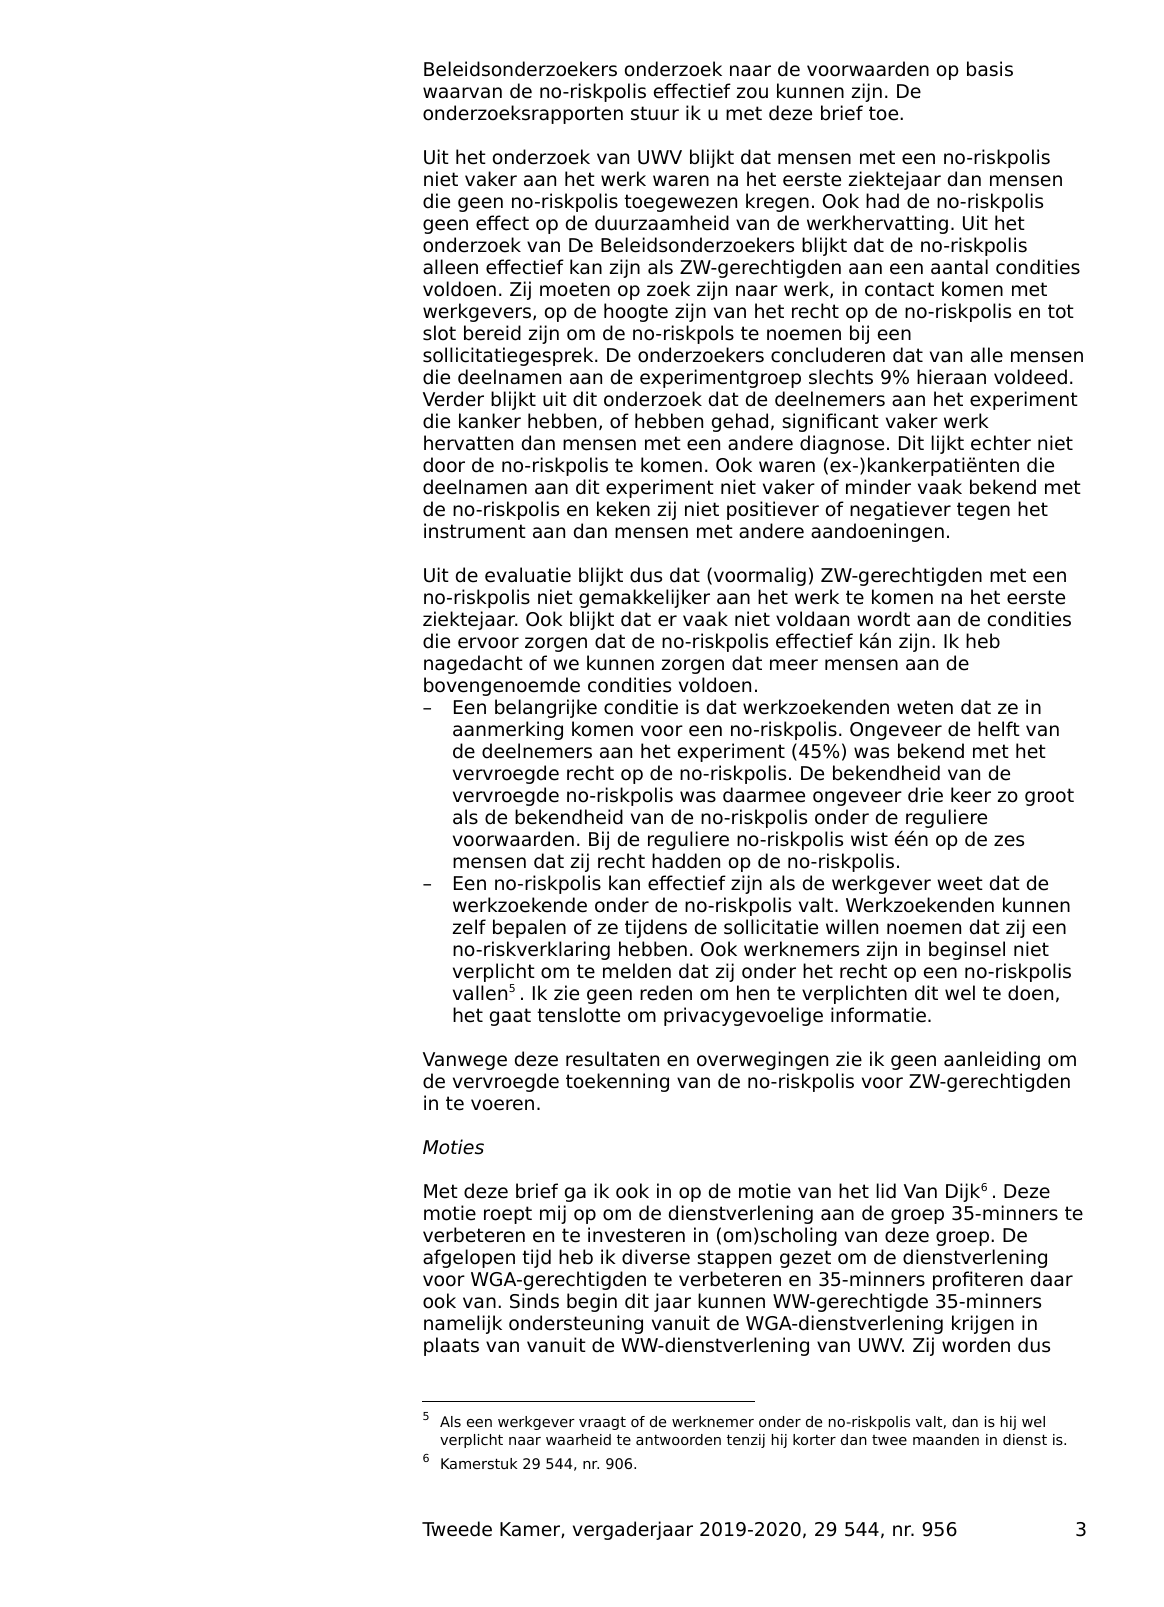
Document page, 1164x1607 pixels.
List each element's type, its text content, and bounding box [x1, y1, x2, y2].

text Kamerstuk 29 544, nr. 906. [422, 1452, 1087, 1474]
text Vanwege deze resultaten en overwegingen zie ik geen aanleiding om de vervroegde toekenning van de no-riskpolis voor ZW-gerechtigden in te voeren. [422, 1049, 1087, 1115]
text Uit de evaluatie blijkt dus dat (voormalig) ZW-gerechtigden met een no-riskpolis niet gemakkelijker aan het werk te komen na het eerste ziektejaar. Ook blijkt dat er vaak niet voldaan wordt aan de condities die ervoor zorgen dat de no-riskpolis effectief kán zijn. Ik heb nagedacht of we kunnen zorgen dat meer mensen aan de bovengenoemde condities voldoen. [422, 565, 1087, 697]
text Met deze brief ga ik ook in op de motie van het lid Van Dijk. Deze motie roept mij op om de dienstverlening aan de groep 35-minners te verbeteren en te investeren in (om)scholing van deze groep. De afgelopen tijd heb ik diverse stappen gezet om de dienstverlening voor WGA-gerechtigden te verbeteren en 35-minners profiteren daar ook van. Sinds begin dit jaar kunnen WW-gerechtigde 35-minners namelijk ondersteuning vanuit de WGA-dienstverlening krijgen in plaats van vanuit de WW-dienstverlening van UWV. Zij worden dus [422, 1181, 1087, 1357]
subtitle Moties [422, 1137, 1087, 1159]
text Uit het onderzoek van UWV blijkt dat mensen met een no-riskpolis niet vaker aan het werk waren na het eerste ziektejaar dan mensen die geen no-riskpolis toegewezen kregen. Ook had de no-riskpolis geen effect op de duurzaamheid van de werkhervatting. Uit het onderzoek van De Beleidsonderzoekers blijkt dat de no-riskpolis alleen effectief kan zijn als ZW-gerechtigden aan een aantal condities voldoen. Zij moeten op zoek zijn naar werk, in contact komen met werkgevers, op de hoogte zijn van het recht op de no-riskpolis en tot slot bereid zijn om de no-riskpols te noemen bij een sollicitatiegesprek. De onderzoekers concluderen dat van alle mensen die deelnamen aan de experimentgroep slechts 9% hieraan voldeed. Verder blijkt uit dit onderzoek dat de deelnemers aan het experiment die kanker hebben, of hebben gehad, significant vaker werk hervatten dan mensen met een andere diagnose. Dit lijkt echter niet door de no-riskpolis te komen. Ook waren (ex-)kankerpatiënten die deelnamen aan dit experiment niet vaker of minder vaak bekend met de no-riskpolis en keken zij niet positiever of negatiever tegen het instrument aan dan mensen met andere aandoeningen. [422, 147, 1087, 543]
text – Een no-riskpolis kan effectief zijn als de werkgever weet dat de werkzoekende onder de no-riskpolis valt. Werkzoekenden kunnen zelf bepalen of ze tijdens de sollicitatie willen noemen dat zij een no-riskverklaring hebben. Ook werknemers zijn in beginsel niet verplicht om te melden dat zij onder het recht op een no-riskpolis vallen. Ik zie geen reden om hen te verplichten dit wel te doen, het gaat tenslotte om privacygevoelige informatie. [422, 873, 1087, 1027]
text Beleidsonderzoekers onderzoek naar de voorwaarden op basis waarvan de no-riskpolis effectief zou kunnen zijn. De onderzoeksrapporten stuur ik u met deze brief toe. [422, 59, 1087, 125]
text Als een werkgever vraagt of de werknemer onder de no-riskpolis valt, dan is hij wel verplicht naar waarheid te antwoorden tenzij hij korter dan twee maanden in dienst is. [422, 1410, 1087, 1449]
text – Een belangrijke conditie is dat werkzoekenden weten dat ze in aanmerking komen voor een no-riskpolis. Ongeveer de helft van de deelnemers aan het experiment (45%) was bekend met het vervroegde recht op de no-riskpolis. De bekendheid van de vervroegde no-riskpolis was daarmee ongeveer drie keer zo groot als de bekendheid van de no-riskpolis onder de reguliere voorwaarden. Bij de reguliere no-riskpolis wist één op de zes mensen dat zij recht hadden op de no-riskpolis. [422, 697, 1087, 873]
